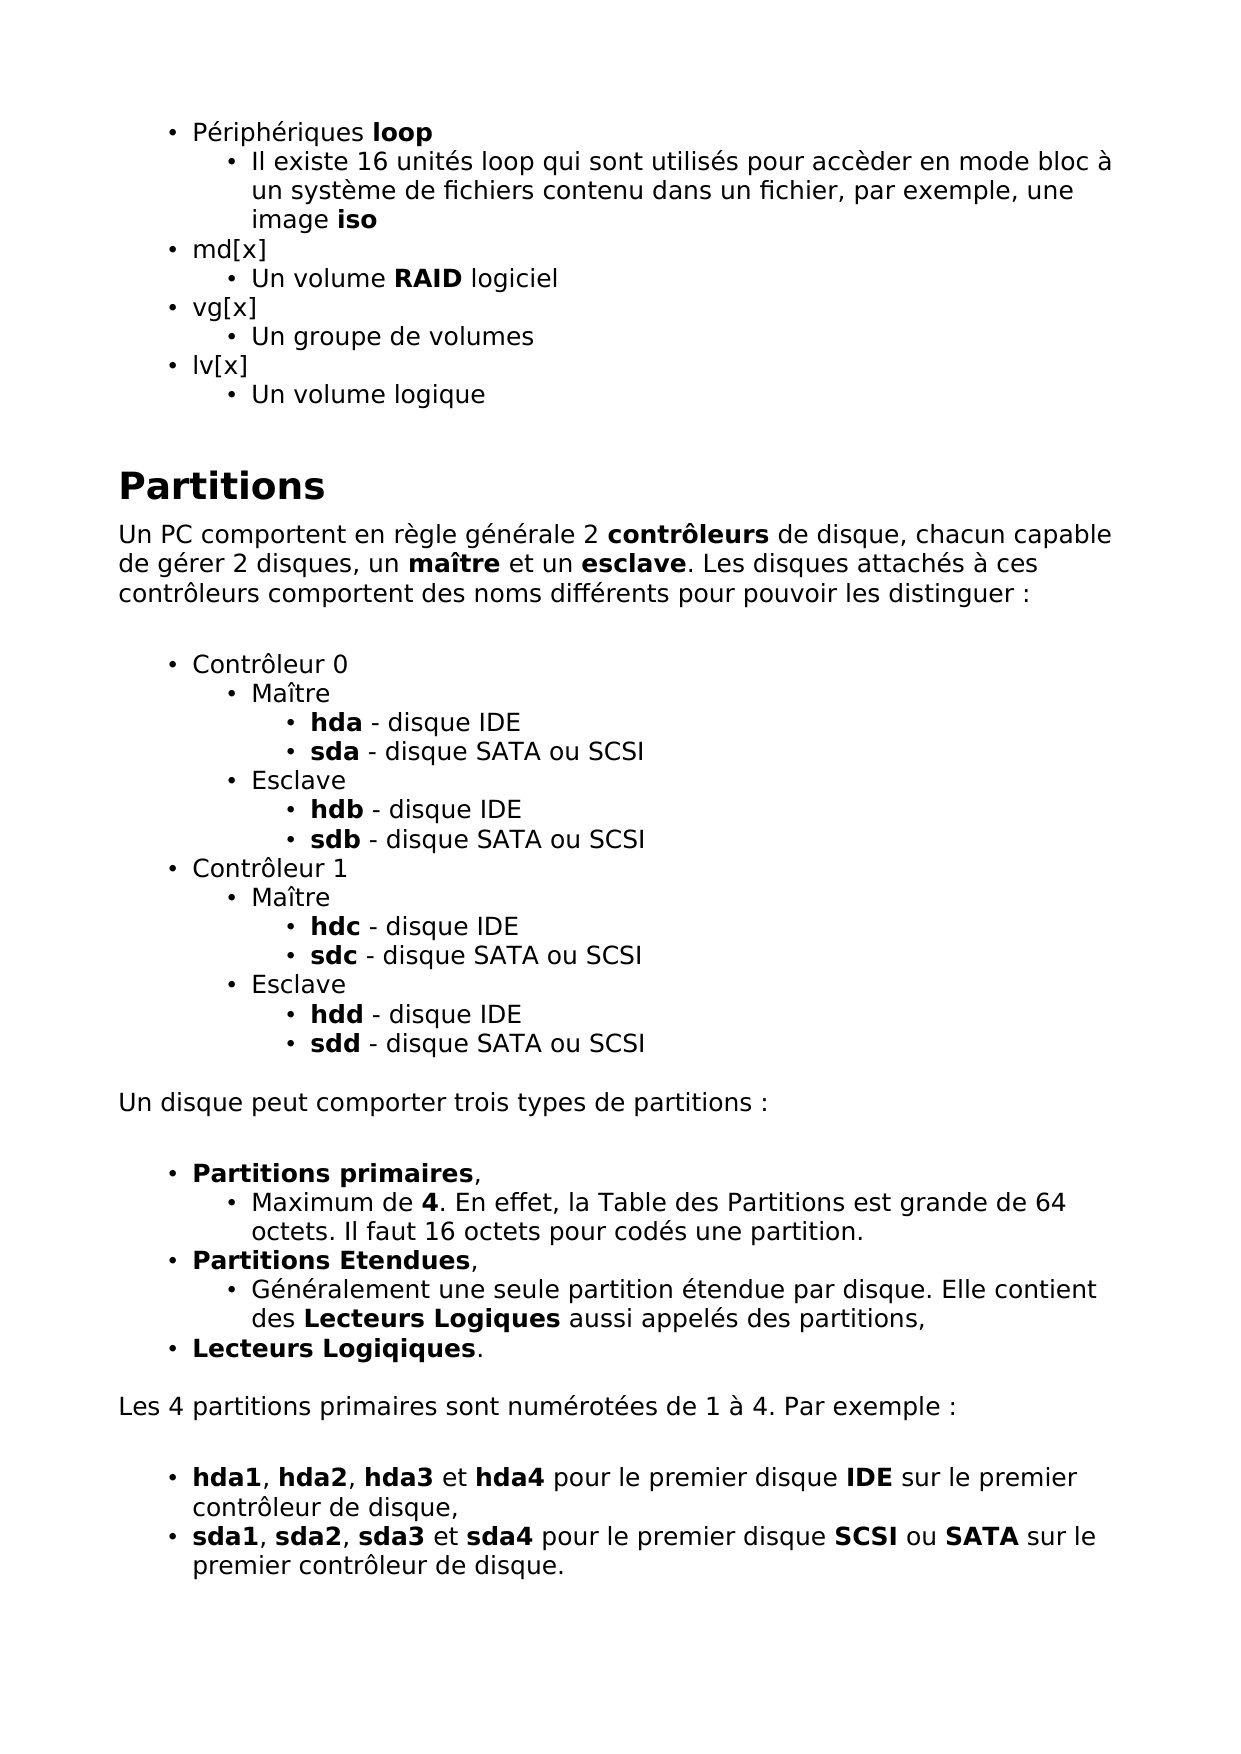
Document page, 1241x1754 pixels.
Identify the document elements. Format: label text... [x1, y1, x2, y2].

list hdb - disque IDE [295, 796, 1122, 825]
list Partitions Etendues, [177, 1246, 1122, 1276]
list Partitions primaires, [177, 1159, 1122, 1188]
list Un groupe de volumes [236, 322, 1122, 351]
list Périphériques loop [177, 118, 1122, 147]
list sdc - disque SATA ou SCSI [295, 942, 1122, 971]
list Lecteurs Logiqiques. [177, 1334, 1122, 1363]
list vg[x] [177, 293, 1122, 322]
list hda - disque IDE [295, 708, 1122, 737]
list hdc - disque IDE [295, 912, 1122, 942]
list md[x] [177, 235, 1122, 264]
list hdd - disque IDE [295, 1000, 1122, 1029]
list lv[x] [177, 351, 1122, 381]
subtitle Partitions [118, 464, 1122, 508]
list Esclave [236, 767, 1122, 796]
list Généralement une seule partition étendue par disque. Elle contient des Lecteurs Logiques aussi appelés des partitions, [236, 1276, 1122, 1334]
list hda1, hda2, hda3 et hda4 pour le premier disque IDE sur le premier contrôleur de disque, [177, 1464, 1122, 1522]
text Un PC comportent en règle générale 2 contrôleurs de disque, chacun capable de gérer 2 disques, un maître et un esclave. Les disques attachés à ces contrôleurs comportent des noms différents pour pouvoir les distinguer : [118, 520, 1122, 608]
list Un volume RAID logiciel [236, 264, 1122, 293]
list Maître [236, 883, 1122, 912]
list Maximum de 4. En effet, la Table des Partitions est grande de 64 octets. Il faut 16 octets pour codés une partition. [236, 1188, 1122, 1246]
list Contrôleur 1 [177, 854, 1122, 883]
list sda1, sda2, sda3 et sda4 pour le premier disque SCSI ou SATA sur le premier contrôleur de disque. [177, 1522, 1122, 1580]
list Un volume logique [236, 381, 1122, 410]
list Maître [236, 679, 1122, 708]
list sdb - disque SATA ou SCSI [295, 825, 1122, 854]
list sdd - disque SATA ou SCSI [295, 1029, 1122, 1058]
text Un disque peut comporter trois types de partitions : [118, 1088, 1122, 1117]
list Il existe 16 unités loop qui sont utilisés pour accèder en mode bloc à un système de fichiers contenu dans un fichier, par exemple, une image iso [236, 147, 1122, 235]
list sda - disque SATA ou SCSI [295, 737, 1122, 767]
list Contrôleur 0 [177, 650, 1122, 679]
text Les 4 partitions primaires sont numérotées de 1 à 4. Par exemple : [118, 1392, 1122, 1422]
list Esclave [236, 971, 1122, 1000]
